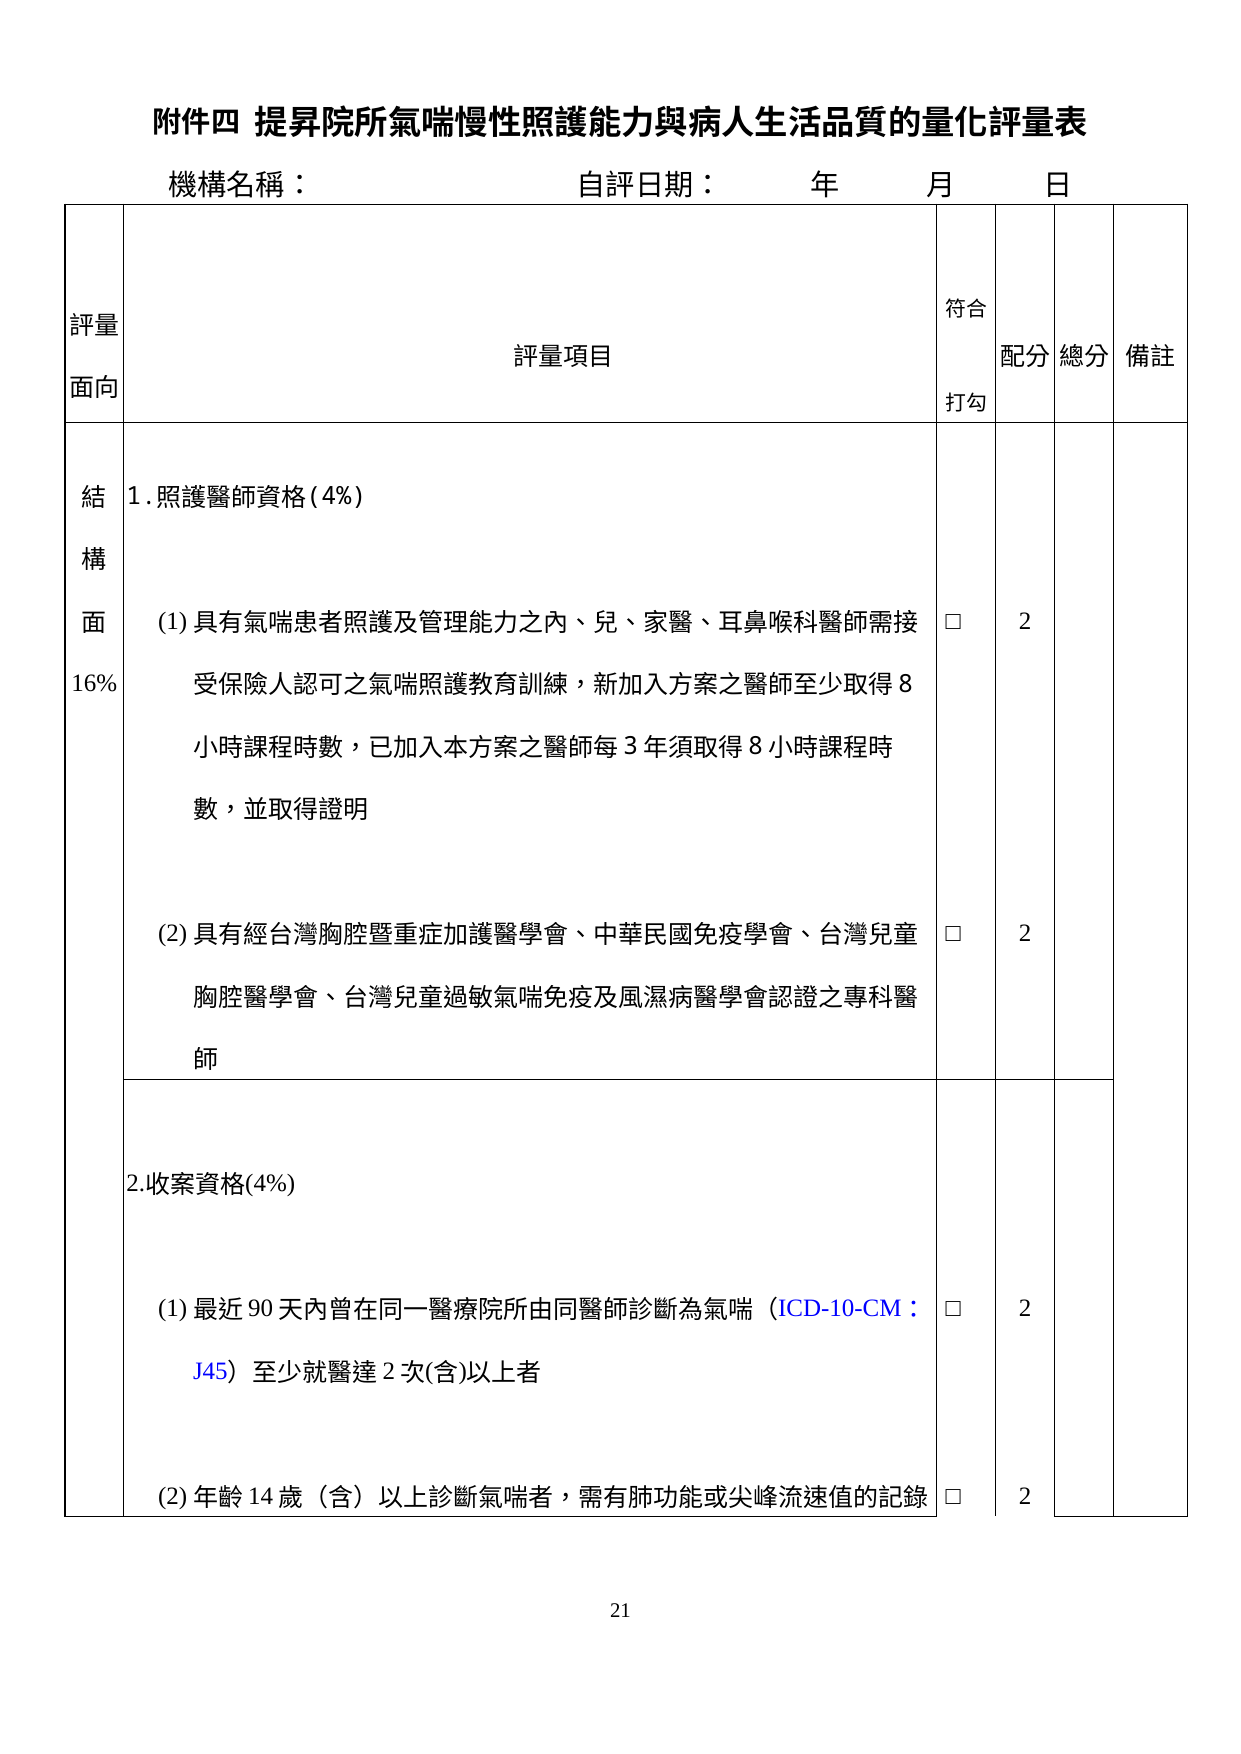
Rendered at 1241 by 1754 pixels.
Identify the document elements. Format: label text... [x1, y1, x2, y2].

table_cell 2 [996, 516, 1054, 828]
table_header 配分 [996, 205, 1054, 422]
table_cell 年齡14歲（含）以上診斷氣喘者，需有肺功能或尖峰流速值的記錄 [190, 1391, 936, 1516]
table_cell (1) [124, 1204, 190, 1391]
table_cell 2 [996, 1391, 1054, 1516]
table_header 評量面向 [66, 205, 123, 422]
table_cell [1055, 1080, 1113, 1516]
table_cell 最近90天內曾在同一醫療院所由同醫師診斷為氣喘（ICD-10-CM： J45）至少就醫達2次(含)以上者 [190, 1204, 936, 1391]
table_cell □ [937, 829, 995, 1078]
table_cell (1) [124, 516, 190, 828]
text 機構名稱： 自評日期： 年 月 日 [106, 141, 1134, 203]
table_header [124, 205, 190, 422]
table_cell [996, 423, 1054, 516]
table_cell 結 構 面 16% [66, 423, 123, 1516]
table_cell □ [937, 1391, 995, 1516]
table_cell [937, 1080, 995, 1203]
text 附件四 提昇院所氣喘慢性照護能力與病人生活品質的量化評量表 [106, 78, 1134, 141]
table_cell 2.收案資格(4%) [124, 1080, 936, 1203]
table_header 符合 打勾 [937, 205, 995, 422]
table_header 備註 [1114, 205, 1187, 422]
table_cell 具有經台灣胸腔暨重症加護醫學會、中華民國免疫學會、台灣兒童胸腔醫學會、台灣兒童過敏氣喘免疫及風濕病醫學會認證之專科醫師 [190, 829, 936, 1078]
table_cell 2 [996, 829, 1054, 1078]
table_cell [996, 1080, 1054, 1203]
table_header 總分 [1055, 205, 1113, 422]
table_cell □ [937, 1204, 995, 1391]
table_cell [1114, 423, 1187, 1516]
table_cell 具有氣喘患者照護及管理能力之內、兒、家醫、耳鼻喉科醫師需接受保險人認可之氣喘照護教育訓練，新加入方案之醫師至少取得8小時課程時數，已加入本方案之醫師每3年須取得8小時課程時數，並取得證明 [190, 516, 936, 828]
table_cell (2) [124, 829, 190, 1078]
table_header 評量項目 [190, 205, 936, 422]
table_cell [1055, 423, 1113, 1078]
table_cell 2 [996, 1204, 1054, 1391]
table_cell (2) [124, 1391, 190, 1516]
table_cell [937, 423, 995, 516]
table_cell □ [937, 516, 995, 828]
table_cell 1.照護醫師資格(4%) [124, 423, 936, 516]
